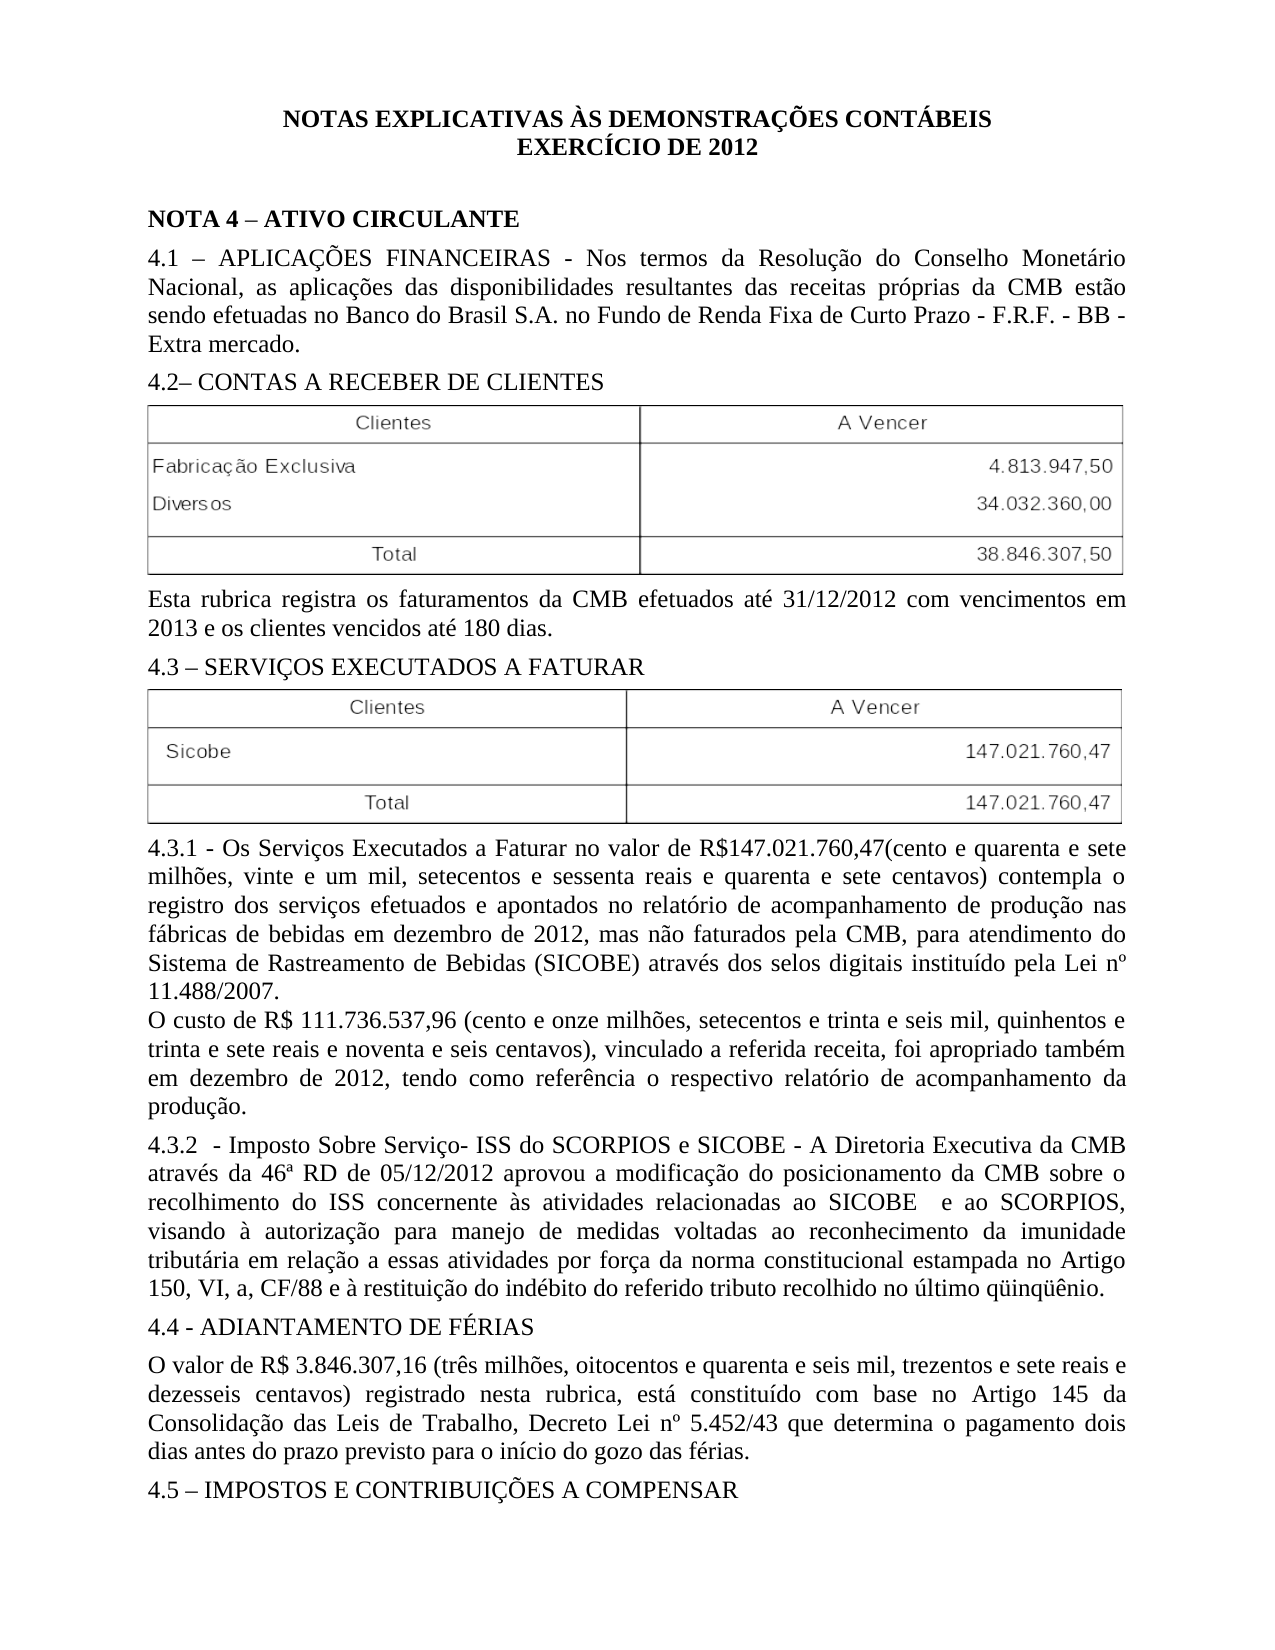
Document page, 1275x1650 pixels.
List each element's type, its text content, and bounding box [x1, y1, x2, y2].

text O custo de R$ 111.736.537,96 (cento e onze milhões, setecentos e trinta e seis mil, quinhentos e trinta e sete reais e noventa e seis centavos), vinculado a referida receita, foi apropriado também em dezembro de 2012, tendo como referência o respectivo relatório de acompanhamento da produção. [148, 1005, 1127, 1120]
text 4.4 - ADIANTAMENTO DE FÉRIAS [148, 1312, 1127, 1341]
text 4.3 – SERVIÇOS EXECUTADOS A FATURAR [148, 652, 1127, 680]
text O valor de R$ 3.846.307,16 (três milhões, oitocentos e quarenta e seis mil, trezentos e sete reais e dezesseis centavos) registrado nesta rubrica, está constituído com base no Artigo 145 da Consolidação das Leis de Trabalho, Decreto Lei nº 5.452/43 que determina o pagamento dois dias antes do prazo previsto para o início do gozo das férias. [148, 1350, 1127, 1465]
text 4.3.2 - Imposto Sobre Serviço- ISS do SCORPIOS e SICOBE - A Diretoria Executiva da CMB através da 46ª RD de 05/12/2012 aprovou a modificação do posicionamento da CMB sobre o recolhimento do ISS concernente às atividades relacionadas ao SICOBE e ao SCORPIOS, visando à autorização para manejo de medidas voltadas ao reconhecimento da imunidade tributária em relação a essas atividades por força da norma constitucional estampada no Artigo 150, VI, a, CF/88 e à restituição do indébito do referido tributo recolhido no último qüinqüênio. [148, 1130, 1127, 1302]
text 4.3.1 - Os Serviços Executados a Faturar no valor de R$147.021.760,47(cento e quarenta e sete milhões, vinte e um mil, setecentos e sessenta reais e quarenta e sete centavos) contempla o registro dos serviços efetuados e apontados no relatório de acompanhamento de produção nas fábricas de bebidas em dezembro de 2012, mas não faturados pela CMB, para atendimento do Sistema de Rastreamento de Bebidas (SICOBE) através dos selos digitais instituído pela Lei nº 11.488/2007. [148, 833, 1127, 1005]
text Esta rubrica registra os faturamentos da CMB efetuados até 31/12/2012 com vencimentos em 2013 e os clientes vencidos até 180 dias. [148, 584, 1127, 642]
text NOTA 4 – ATIVO CIRCULANTE [148, 204, 1127, 233]
text 4.1 – APLICAÇÕES FINANCEIRAS - Nos termos da Resolução do Conselho Monetário Nacional, as aplicações das disponibilidades resultantes das receitas próprias da CMB estão sendo efetuadas no Banco do Brasil S.A. no Fundo de Renda Fixa de Curto Prazo - F.R.F. - BB - Extra mercado. [148, 243, 1127, 358]
text 4.2– CONTAS A RECEBER DE CLIENTES [148, 367, 1127, 396]
text 4.5 – IMPOSTOS E CONTRIBUIÇÕES A COMPENSAR [148, 1475, 1127, 1503]
